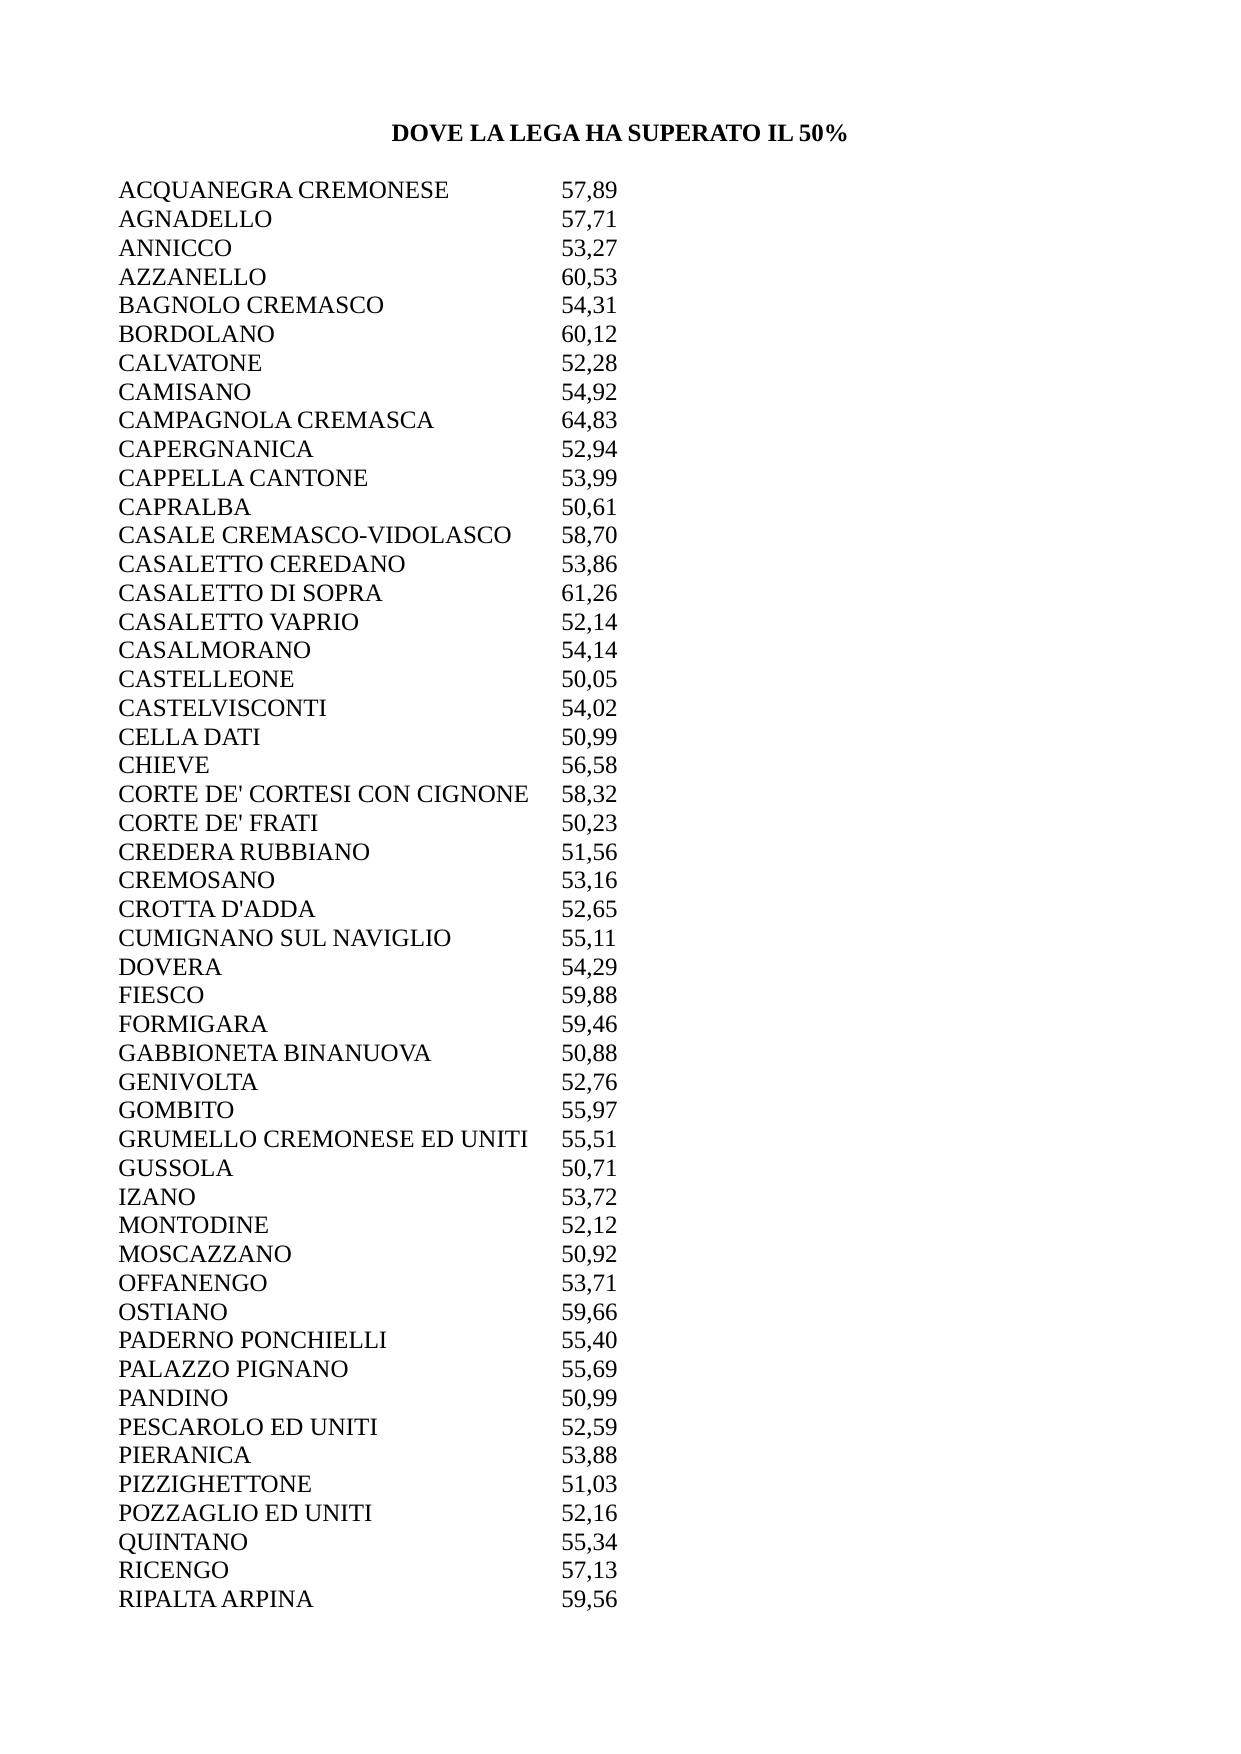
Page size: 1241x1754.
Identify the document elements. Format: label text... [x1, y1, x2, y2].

text CASTELVISCONTI 54,02 [118, 693, 1122, 722]
text GUSSOLA 50,71 [118, 1153, 1122, 1182]
text CHIEVE 56,58 [118, 751, 1122, 779]
text PESCAROLO ED UNITI 52,59 [118, 1412, 1122, 1441]
text CASALETTO DI SOPRA 61,26 [118, 578, 1122, 607]
text PIERANICA 53,88 [118, 1441, 1122, 1469]
text CROTTA D'ADDA 52,65 [118, 894, 1122, 923]
text BORDOLANO 60,12 [118, 319, 1122, 348]
text FIESCO 59,88 [118, 981, 1122, 1009]
text AZZANELLO 60,53 [118, 262, 1122, 291]
text RIPALTA ARPINA 59,56 [118, 1584, 1122, 1613]
text FORMIGARA 59,46 [118, 1009, 1122, 1038]
text OSTIANO 59,66 [118, 1297, 1122, 1326]
text PADERNO PONCHIELLI 55,40 [118, 1326, 1122, 1354]
text CASALETTO VAPRIO 52,14 [118, 607, 1122, 636]
text CORTE DE' CORTESI CON CIGNONE 58,32 [118, 779, 1122, 808]
text ANNICCO 53,27 [118, 233, 1122, 262]
text CAPPELLA CANTONE 53,99 [118, 463, 1122, 492]
text CAMISANO 54,92 [118, 377, 1122, 406]
text CASALETTO CEREDANO 53,86 [118, 549, 1122, 578]
text CELLA DATI 50,99 [118, 722, 1122, 751]
text PIZZIGHETTONE 51,03 [118, 1469, 1122, 1498]
text ACQUANEGRA CREMONESE 57,89 [118, 176, 1122, 204]
text PANDINO 50,99 [118, 1383, 1122, 1412]
text CUMIGNANO SUL NAVIGLIO 55,11 [118, 923, 1122, 952]
text AGNADELLO 57,71 [118, 204, 1122, 233]
text MONTODINE 52,12 [118, 1211, 1122, 1239]
text RICENGO 57,13 [118, 1556, 1122, 1584]
text GENIVOLTA 52,76 [118, 1067, 1122, 1096]
text CORTE DE' FRATI 50,23 [118, 808, 1122, 837]
text CAPERGNANICA 52,94 [118, 434, 1122, 463]
text BAGNOLO CREMASCO 54,31 [118, 291, 1122, 319]
text OFFANENGO 53,71 [118, 1268, 1122, 1297]
text QUINTANO 55,34 [118, 1527, 1122, 1556]
text CREMOSANO 53,16 [118, 866, 1122, 894]
text GABBIONETA BINANUOVA 50,88 [118, 1038, 1122, 1067]
text MOSCAZZANO 50,92 [118, 1239, 1122, 1268]
text CASALE CREMASCO-VIDOLASCO 58,70 [118, 521, 1122, 549]
text PALAZZO PIGNANO 55,69 [118, 1354, 1122, 1383]
text CAPRALBA 50,61 [118, 492, 1122, 521]
text GOMBITO 55,97 [118, 1096, 1122, 1124]
text POZZAGLIO ED UNITI 52,16 [118, 1498, 1122, 1527]
text CREDERA RUBBIANO 51,56 [118, 837, 1122, 866]
text CASTELLEONE 50,05 [118, 664, 1122, 693]
text CASALMORANO 54,14 [118, 636, 1122, 664]
text IZANO 53,72 [118, 1182, 1122, 1211]
text CAMPAGNOLA CREMASCA 64,83 [118, 406, 1122, 434]
text GRUMELLO CREMONESE ED UNITI 55,51 [118, 1124, 1122, 1153]
text DOVERA 54,29 [118, 952, 1122, 981]
text DOVE LA LEGA HA SUPERATO IL 50% [118, 118, 1122, 147]
text CALVATONE 52,28 [118, 348, 1122, 377]
